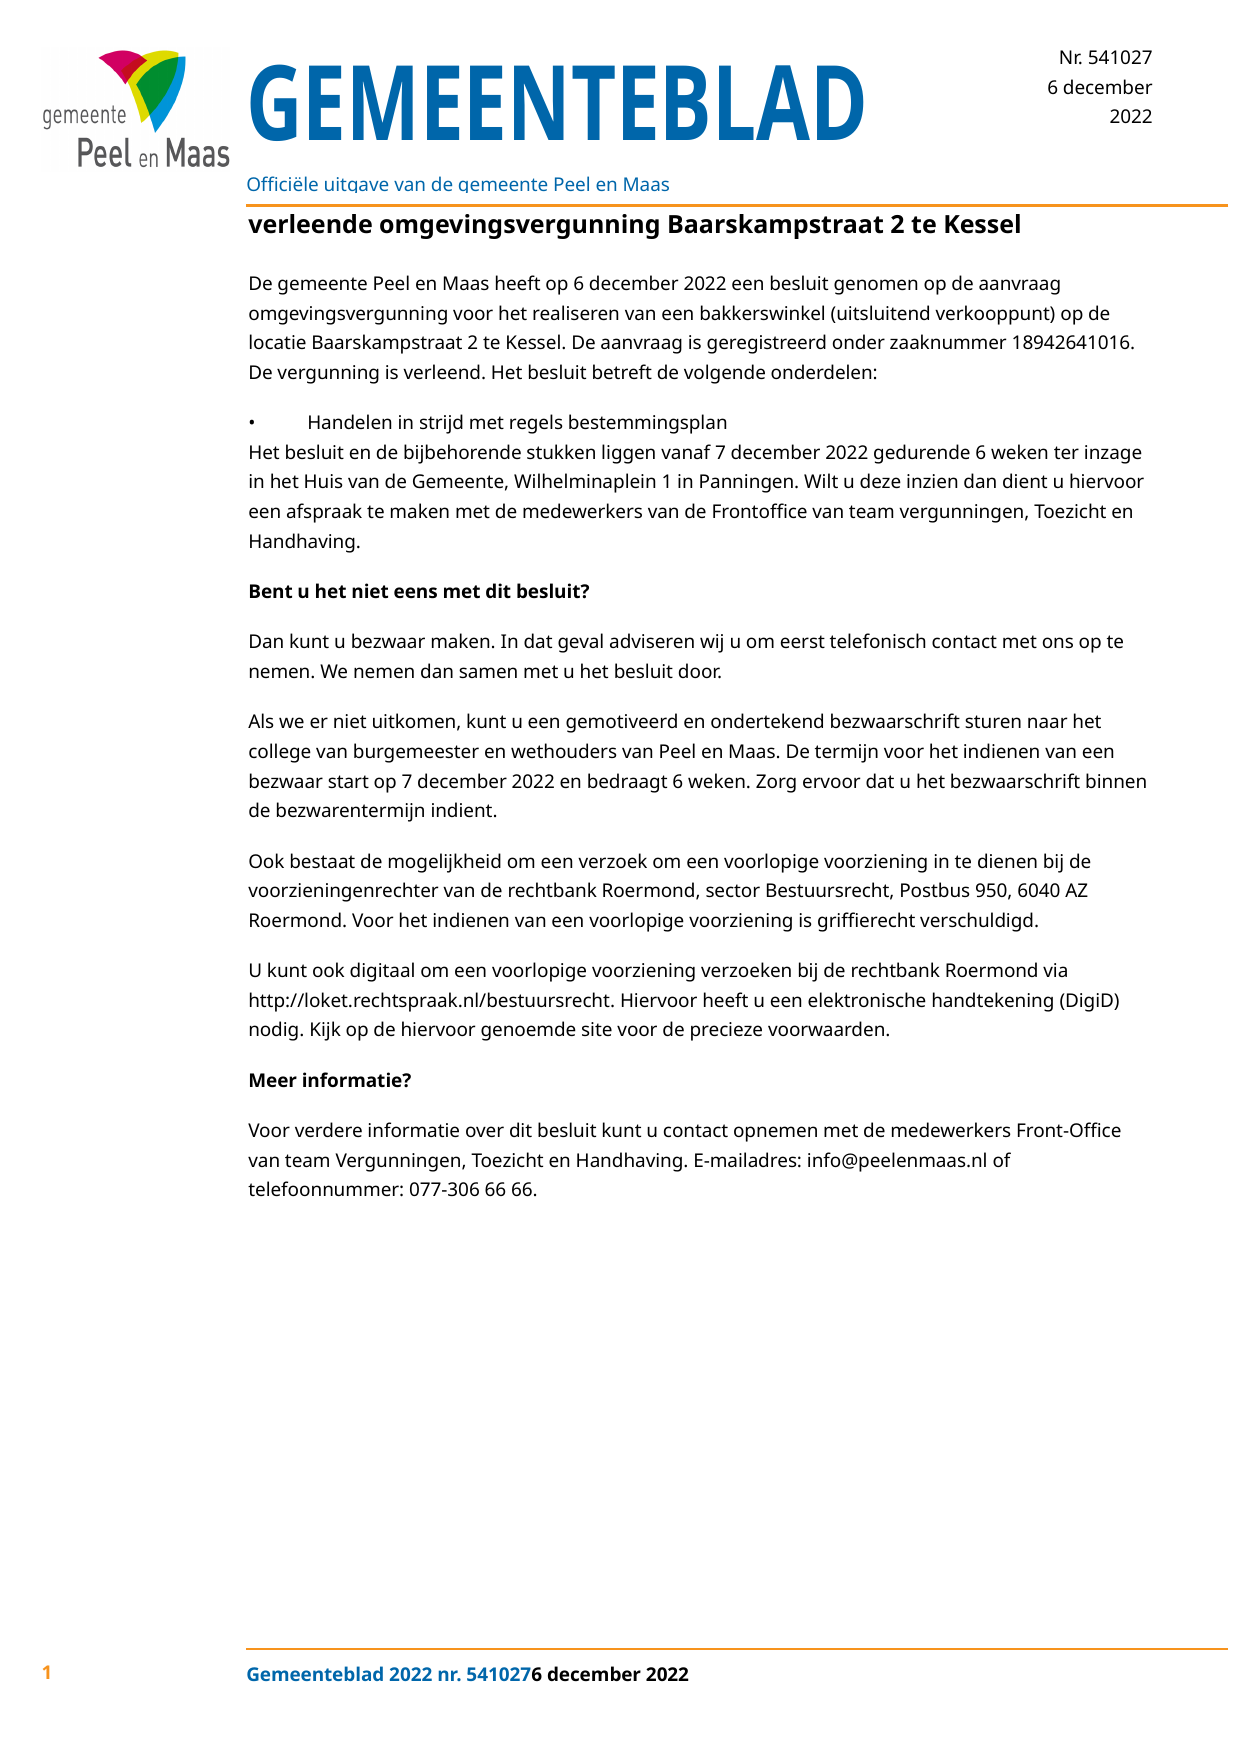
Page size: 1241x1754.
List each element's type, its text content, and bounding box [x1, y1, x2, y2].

text Meer informatie? [248, 1067, 1152, 1093]
text Dan kunt u bezwaar maken. In dat geval adviseren wij u om eerst telefonisch contact met ons op te nemen. We nemen dan samen met u het besluit door. [248, 629, 1152, 684]
text De gemeente Peel en Maas heeft op 6 december 2022 een besluit genomen op de aanvraag omgevingsvergunning voor het realiseren van een bakkerswinkel (uitsluitend verkooppunt) op de locatie Baarskampstraat 2 te Kessel. De aanvraag is geregistreerd onder zaaknummer 18942641016. De vergunning is verleend. Het besluit betreft de volgende onderdelen: [248, 270, 1152, 385]
text Voor verdere informatie over dit besluit kunt u contact opnemen met de medewerkers Front-Office van team Vergunningen, Toezicht en Handhaving. E-mailadres: info@peelenmaas.nl of telefoonnummer: 077-306 66 66. [248, 1117, 1152, 1202]
text U kunt ook digitaal om een voorlopige voorziening verzoeken bij de rechtbank Roermond via http://loket.rechtspraak.nl/bestuursrecht. Hiervoor heeft u een elektronische handtekening (DigiD) nodig. Kijk op de hiervoor genoemde site voor de precieze voorwaarden. [248, 957, 1152, 1042]
text Bent u het niet eens met dit besluit? [248, 578, 1152, 604]
text Ook bestaat de mogelijkheid om een verzoek om een voorlopige voorziening in te dienen bij de voorzieningenrechter van de rechtbank Roermond, sector Bestuursrecht, Postbus 950, 6040 AZ Roermond. Voor het indienen van een voorlopige voorziening is griffierecht verschuldigd. [248, 848, 1152, 933]
text verleende omgevingsvergunning Baarskampstraat 2 te Kessel [248, 207, 1152, 241]
picture [41, 47, 231, 172]
text Als we er niet uitkomen, kunt u een gemotiveerd en ondertekend bezwaarschrift sturen naar het college van burgemeester en wethouders van Peel en Maas. De termijn voor het indienen van een bezwaar start op 7 december 2022 en bedraagt 6 weken. Zorg ervoor dat u het bezwaarschrift binnen de bezwarentermijn indient. [248, 709, 1152, 823]
list Handelen in strijd met regels bestemmingsplan [248, 409, 1152, 435]
text Het besluit en de bijbehorende stukken liggen vanaf 7 december 2022 gedurende 6 weken ter inzage in het Huis van de Gemeente, Wilhelminaplein 1 in Panningen. Wilt u deze inzien dan dient u hiervoor een afspraak te maken met de medewerkers van de Frontoffice van team vergunningen, Toezicht en Handhaving. [248, 439, 1152, 553]
